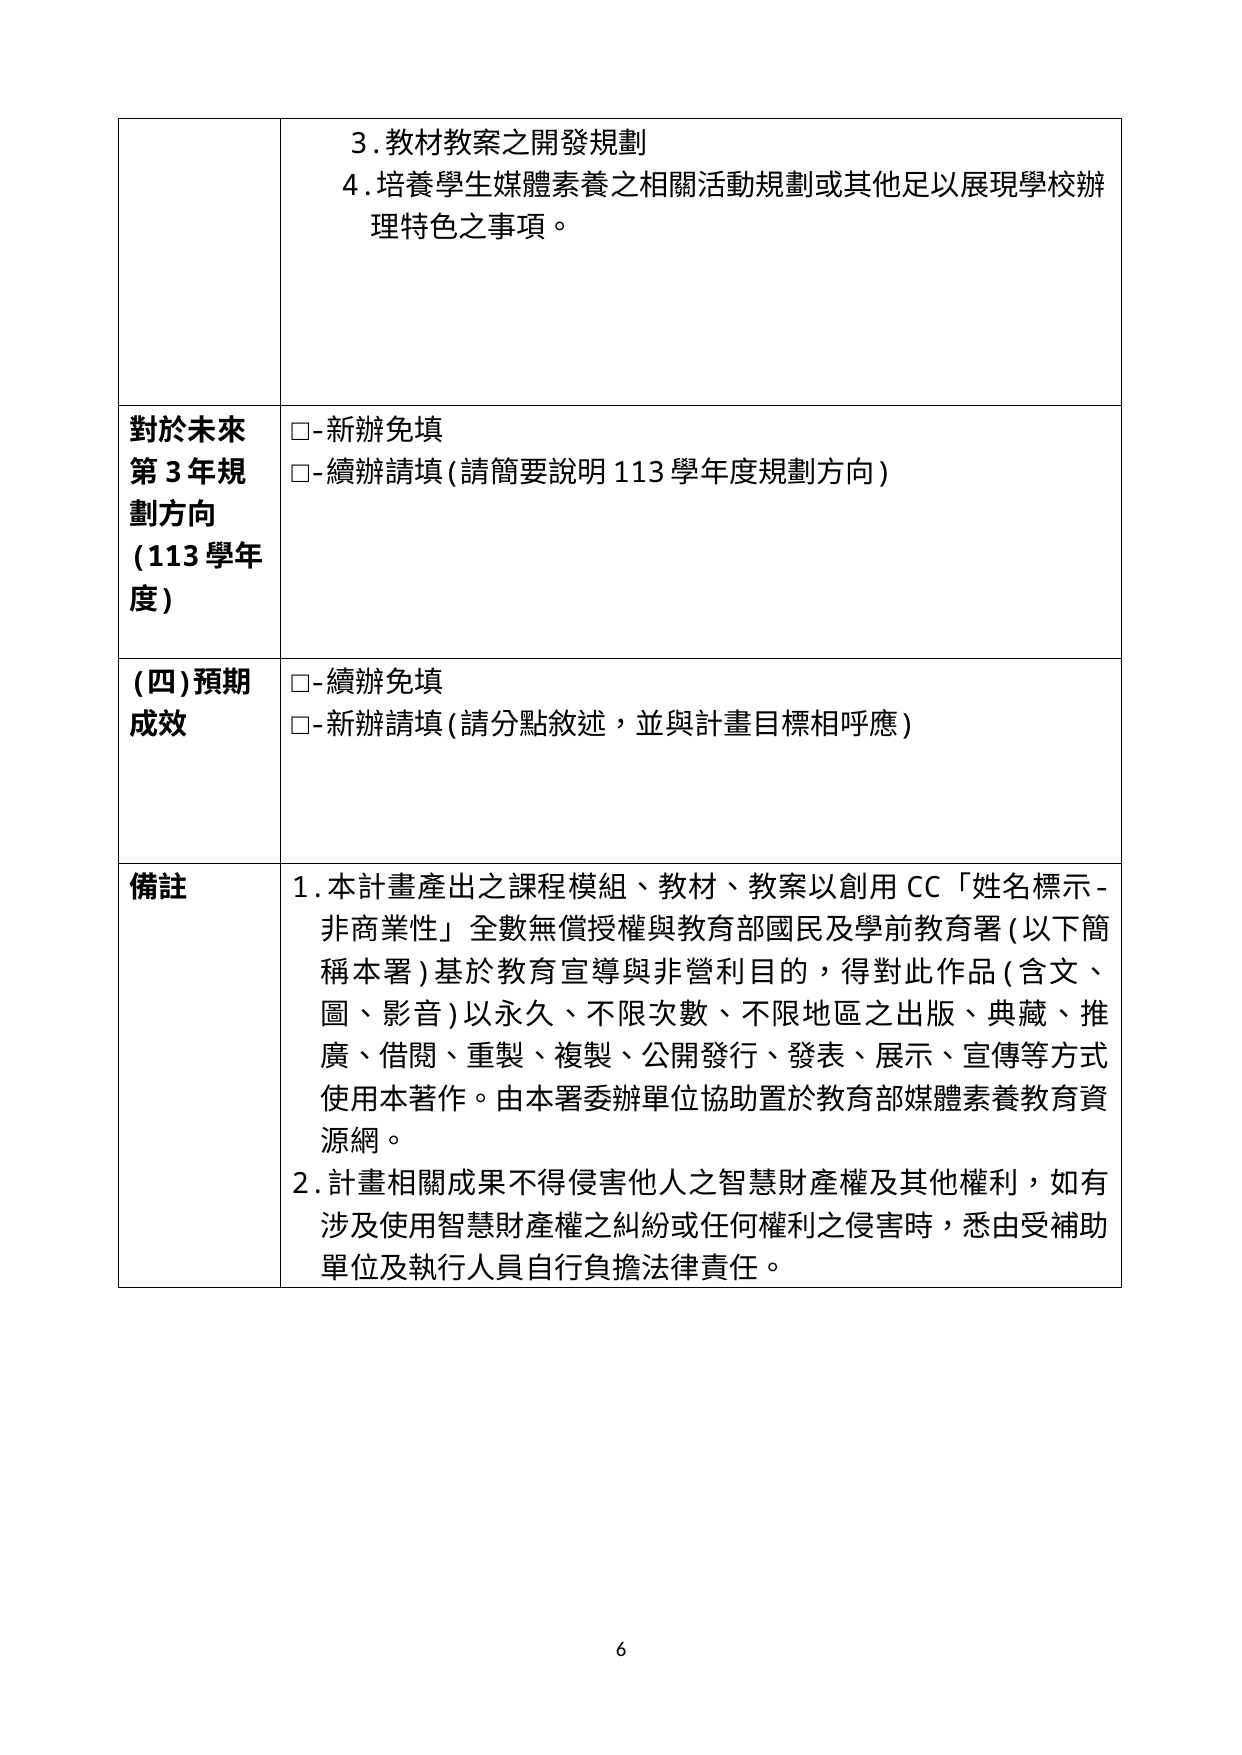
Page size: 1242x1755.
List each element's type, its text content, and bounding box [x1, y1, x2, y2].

table_cell 備註 [119, 864, 280, 1287]
table_cell 1.本計畫產出之課程模組、教材、教案以創用CC「姓名標示-非商業性」全數無償授權與教育部國民及學前教育署(以下簡稱本署)基於教育宣導與非營利目的，得對此作品(含文、圖、影音)以永久、不限次數、不限地區之出版、典藏、推廣、借閱、重製、複製、公開發行、發表、展示、宣傳等方式使用本著作。由本署委辦單位協助置於教育部媒體素養教育資源網。 2.計畫相關成果不得侵害他人之智慧財產權及其他權利，如有涉及使用智慧財產權之糾紛或任何權利之侵害時，悉由受補助單位及執行人員自行負擔法律責任。 [281, 864, 1121, 1287]
table_cell □-新辦免填 □-續辦請填(請簡要說明113學年度規劃方向) [281, 406, 1121, 657]
table_cell 對於未來第3年規劃方向 (113學年度) [119, 406, 280, 657]
table_cell 3.教材教案之開發規劃 4.培養學生媒體素養之相關活動規劃或其他足以展現學校辦理特色之事項。 [281, 119, 1121, 405]
table_cell □-續辦免填 □-新辦請填(請分點敘述，並與計畫目標相呼應) [281, 659, 1121, 862]
table_cell [119, 119, 280, 405]
table_cell (四)預期成效 [119, 659, 280, 862]
